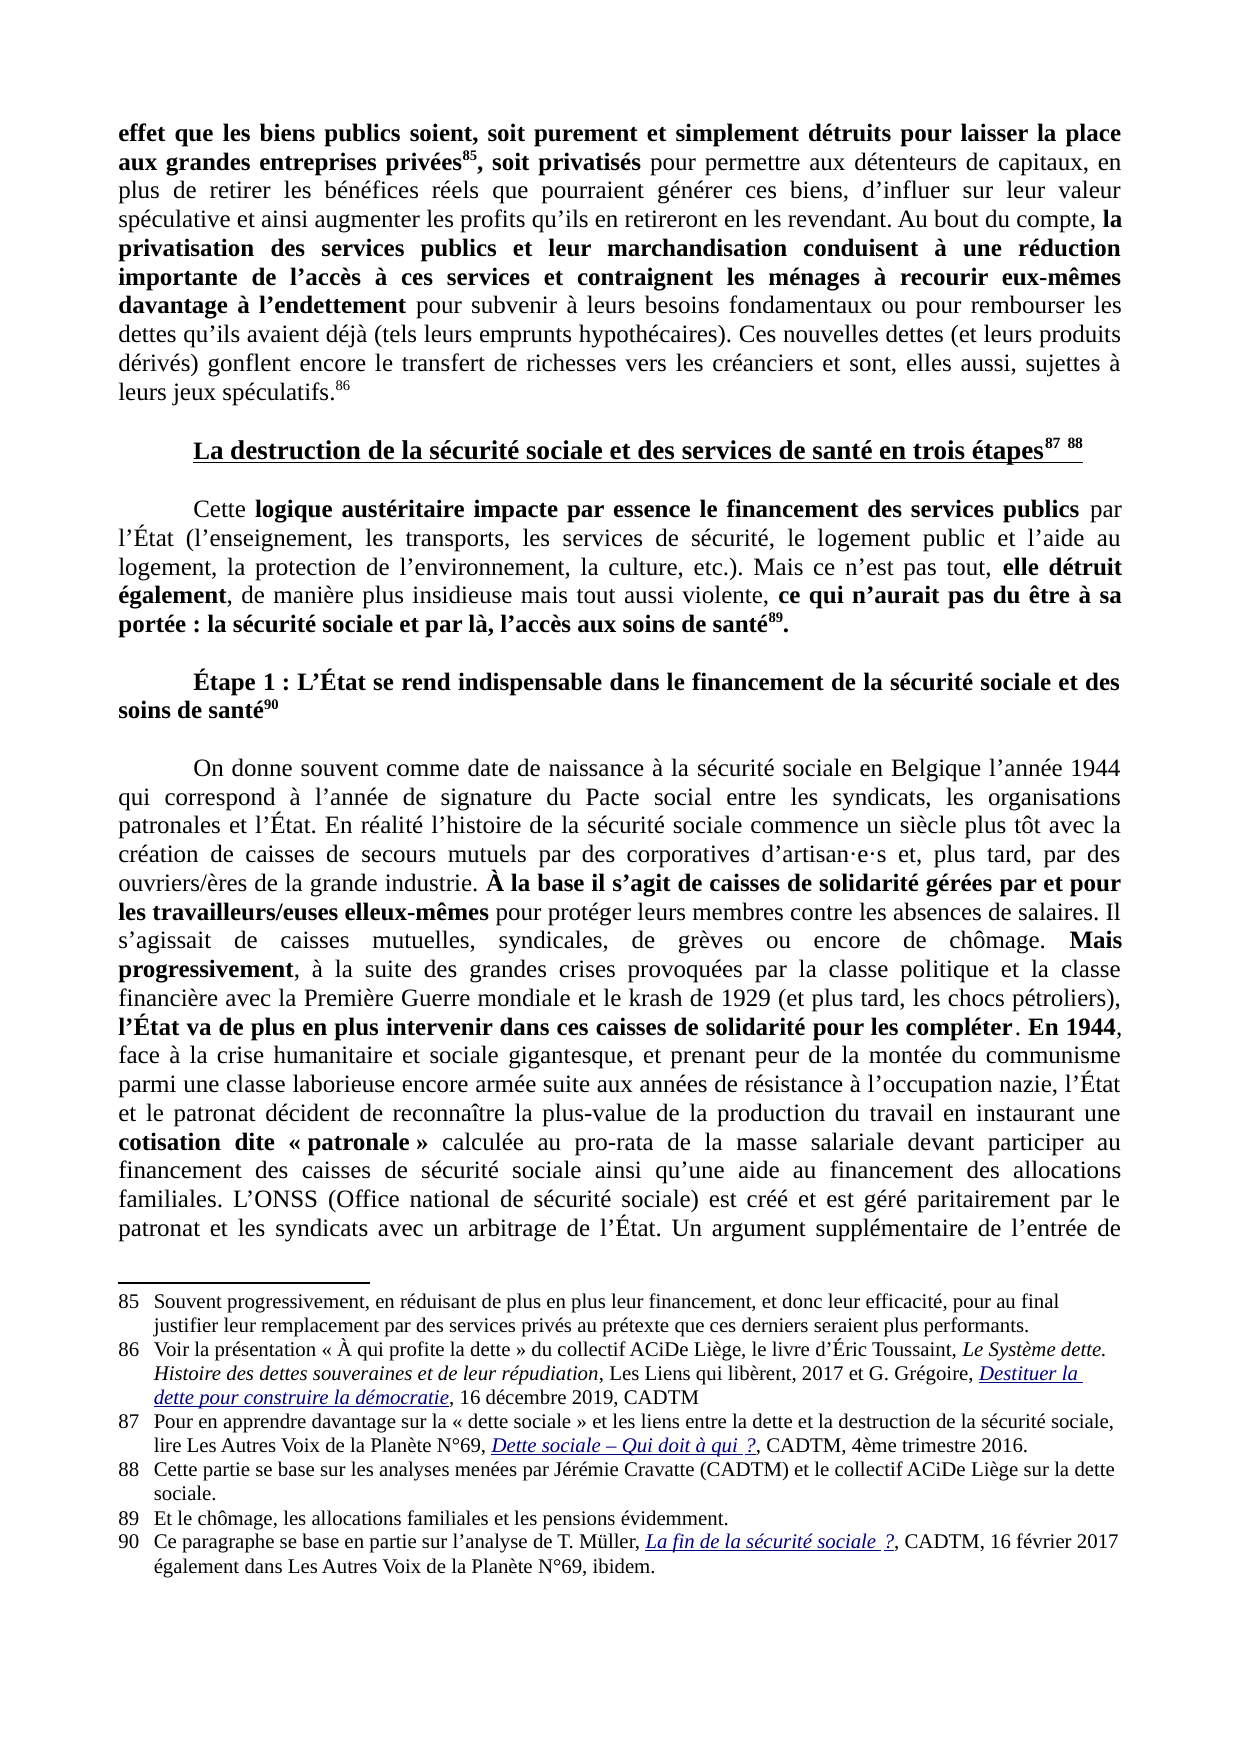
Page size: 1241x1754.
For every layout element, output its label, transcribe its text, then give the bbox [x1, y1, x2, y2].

text Et le chômage, les allocations familiales et les pensions évidemment. [118, 1505, 1122, 1529]
text Ce paragraphe se base en partie sur l’analyse de T. Müller, La fin de la sécurité sociale ?, CADTM, 16 février 2017 également dans Les Autres Voix de la Planète N°69, ibidem. [118, 1529, 1122, 1578]
text Cette partie se base sur les analyses menées par Jérémie Cravatte (CADTM) et le collectif ACiDe Liège sur la dette sociale. [118, 1457, 1122, 1505]
text Cette logique austéritaire impacte par essence le financement des services publics par l’État (l’enseignement, les transports, les services de sécurité, le logement public et l’aide au logement, la protection de l’environnement, la culture, etc.). Mais ce n’est pas tout, elle détruit également, de manière plus insidieuse mais tout aussi violente, ce qui n’aurait pas du être à sa portée : la sécurité sociale et par là, l’accès aux soins de santé. [118, 494, 1122, 638]
text Pour en apprendre davantage sur la « dette sociale » et les liens entre la dette et la destruction de la sécurité sociale, lire Les Autres Voix de la Planète N°69, Dette sociale – Qui doit à qui ?, CADTM, 4ème trimestre 2016. [118, 1409, 1122, 1457]
text effet que les biens publics soient, soit purement et simplement détruits pour laisser la place aux grandes entreprises privées, soit privatisés pour permettre aux détenteurs de capitaux, en plus de retirer les bénéfices réels que pourraient générer ces biens, d’influer sur leur valeur spéculative et ainsi augmenter les profits qu’ils en retireront en les revendant. Au bout du compte, la privatisation des services publics et leur marchandisation conduisent à une réduction importante de l’accès à ces services et contraignent les ménages à recourir eux-mêmes davantage à l’endettement pour subvenir à leurs besoins fondamentaux ou pour rembourser les dettes qu’ils avaient déjà (tels leurs emprunts hypothécaires). Ces nouvelles dettes (et leurs produits dérivés) gonflent encore le transfert de richesses vers les créanciers et sont, elles aussi, sujettes à leurs jeux spéculatifs. [118, 118, 1122, 406]
text Étape 1 : L’État se rend indispensable dans le financement de la sécurité sociale et des soins de santé [118, 667, 1122, 724]
text Voir la présentation « À qui profite la dette » du collectif ACiDe Liège, le livre d’Éric Toussaint, Le Système dette. Histoire des dettes souveraines et de leur répudiation, Les Liens qui libèrent, 2017 et G. Grégoire, Destituer la dette pour construire la démocratie, 16 décembre 2019, CADTM [118, 1337, 1122, 1409]
text La destruction de la sécurité sociale et des services de santé en trois étapes [118, 434, 1122, 466]
text On donne souvent comme date de naissance à la sécurité sociale en Belgique l’année 1944 qui correspond à l’année de signature du Pacte social entre les syndicats, les organisations patronales et l’État. En réalité l’histoire de la sécurité sociale commence un siècle plus tôt avec la création de caisses de secours mutuels par des corporatives d’artisan·e·s et, plus tard, par des ouvriers/ères de la grande industrie. À la base il s’agit de caisses de solidarité gérées par et pour les travailleurs/euses elleux-mêmes pour protéger leurs membres contre les absences de salaires. Il s’agissait de caisses mutuelles, syndicales, de grèves ou encore de chômage. Mais progressivement, à la suite des grandes crises provoquées par la classe politique et la classe financière avec la Première Guerre mondiale et le krash de 1929 (et plus tard, les chocs pétroliers), l’État va de plus en plus intervenir dans ces caisses de solidarité pour les compléter. En 1944, face à la crise humanitaire et sociale gigantesque, et prenant peur de la montée du communisme parmi une classe laborieuse encore armée suite aux années de résistance à l’occupation nazie, l’État et le patronat décident de reconnaître la plus-value de la production du travail en instaurant une cotisation dite « patronale » calculée au pro-rata de la masse salariale devant participer au financement des caisses de sécurité sociale ainsi qu’une aide au financement des allocations familiales. L’ONSS (Office national de sécurité sociale) est créé et est géré paritairement par le patronat et les syndicats avec un arbitrage de l’État. Un argument supplémentaire de l’entrée de [118, 753, 1122, 1242]
text Souvent progressivement, en réduisant de plus en plus leur financement, et donc leur efficacité, pour au final justifier leur remplacement par des services privés au prétexte que ces derniers seraient plus performants. [118, 1289, 1122, 1337]
